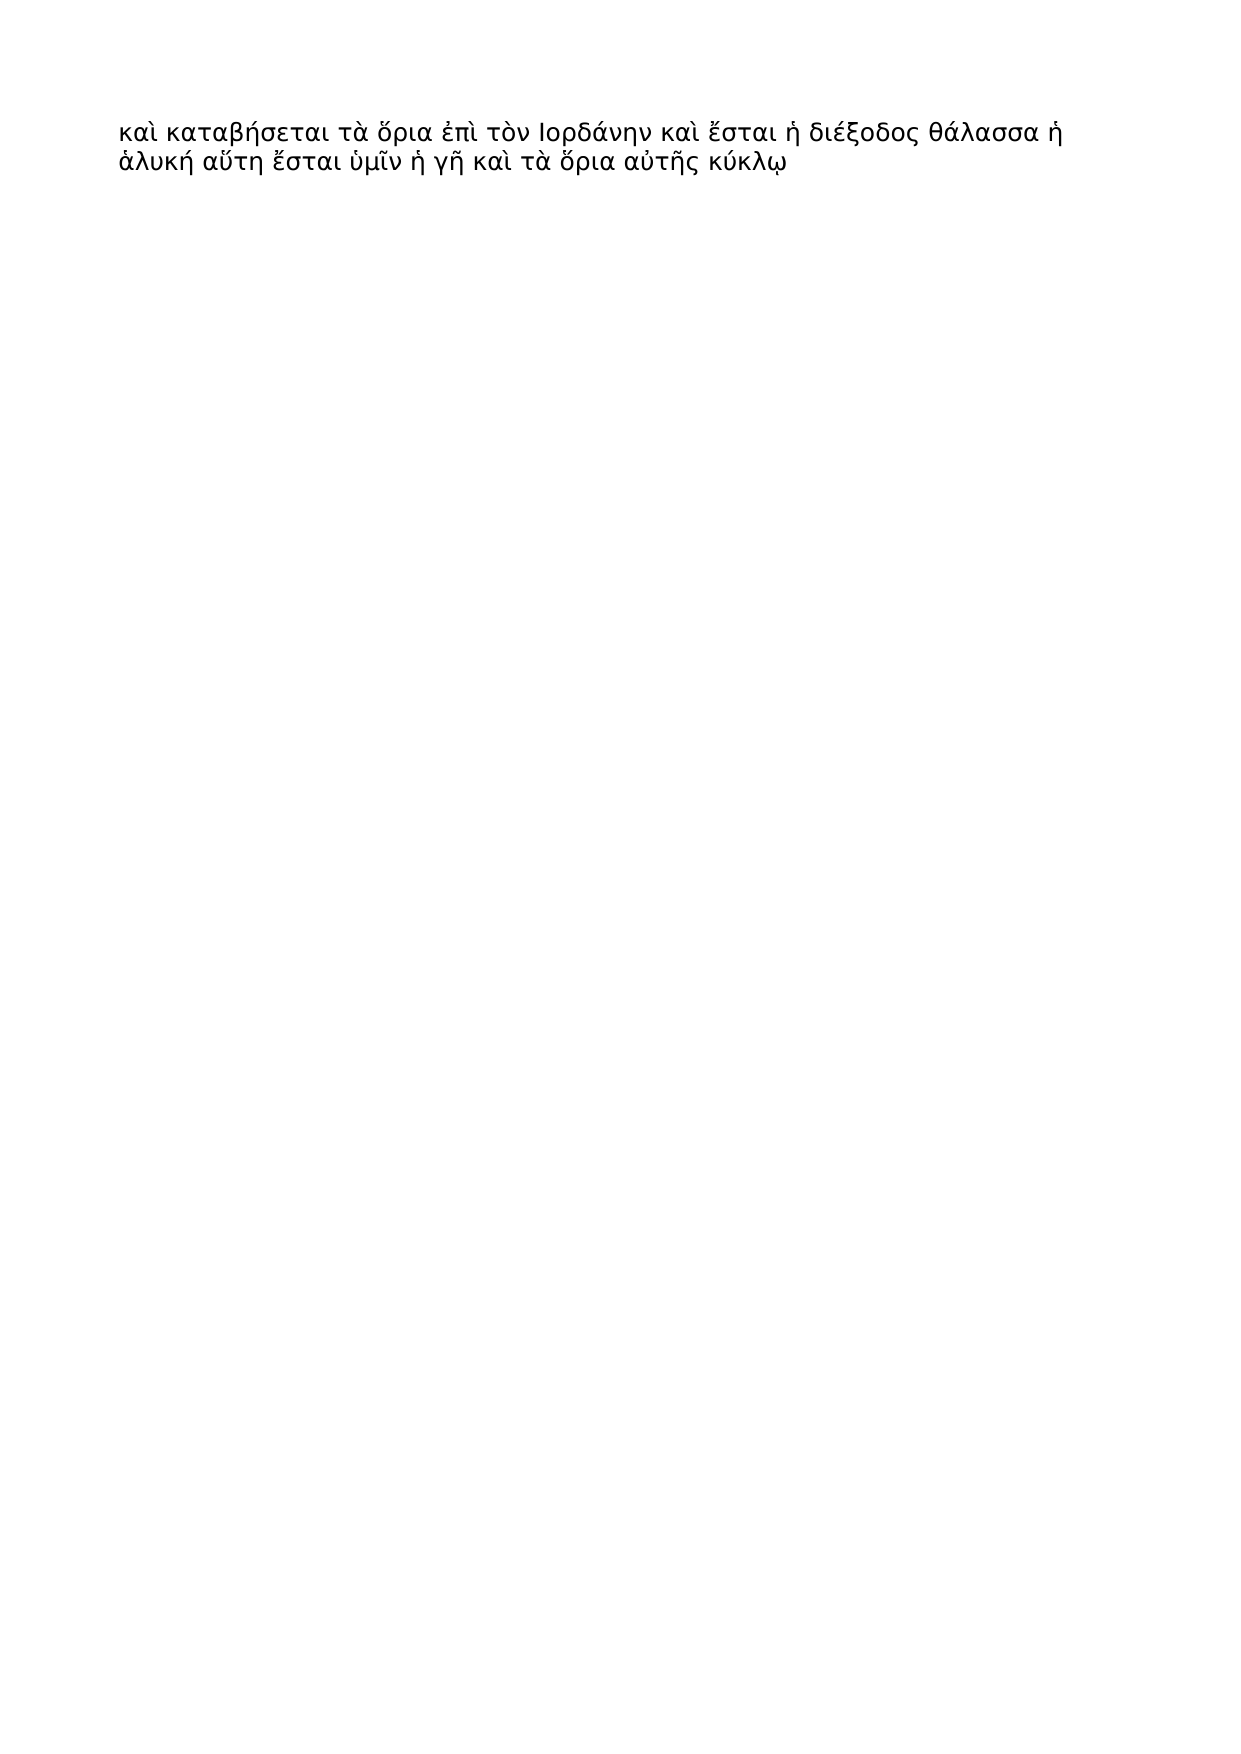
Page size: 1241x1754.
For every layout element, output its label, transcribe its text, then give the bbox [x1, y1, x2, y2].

text καὶ καταβήσεται τὰ ὅρια ἐπὶ τὸν Ιορδάνην καὶ ἔσται ἡ διέξοδος θάλασσα ἡ ἁλυκή αὕτη ἔσται ὑμῖν ἡ γῆ καὶ τὰ ὅρια αὐτῆς κύκλῳ [118, 118, 1122, 176]
